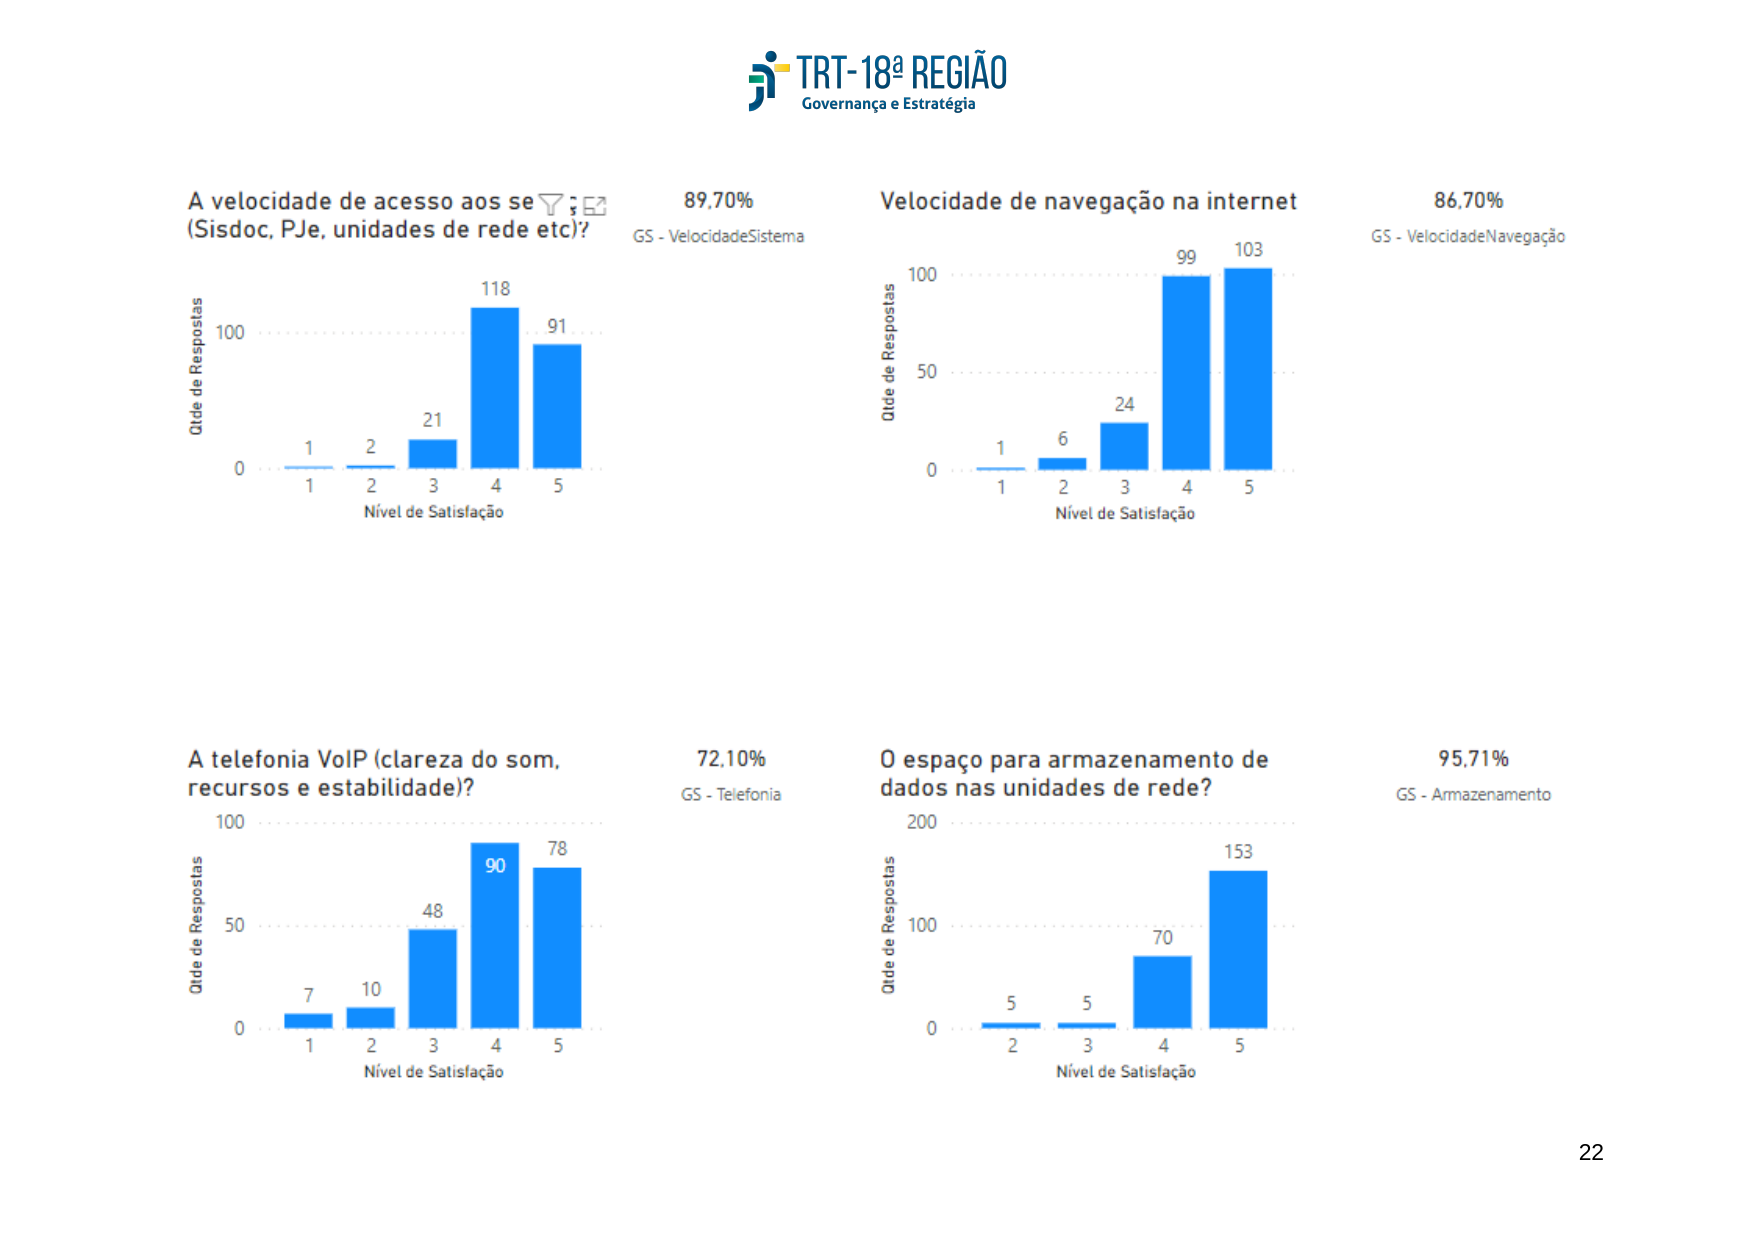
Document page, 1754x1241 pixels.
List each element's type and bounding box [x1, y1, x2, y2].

picture [180, 183, 1574, 1091]
picture [744, 47, 1010, 116]
